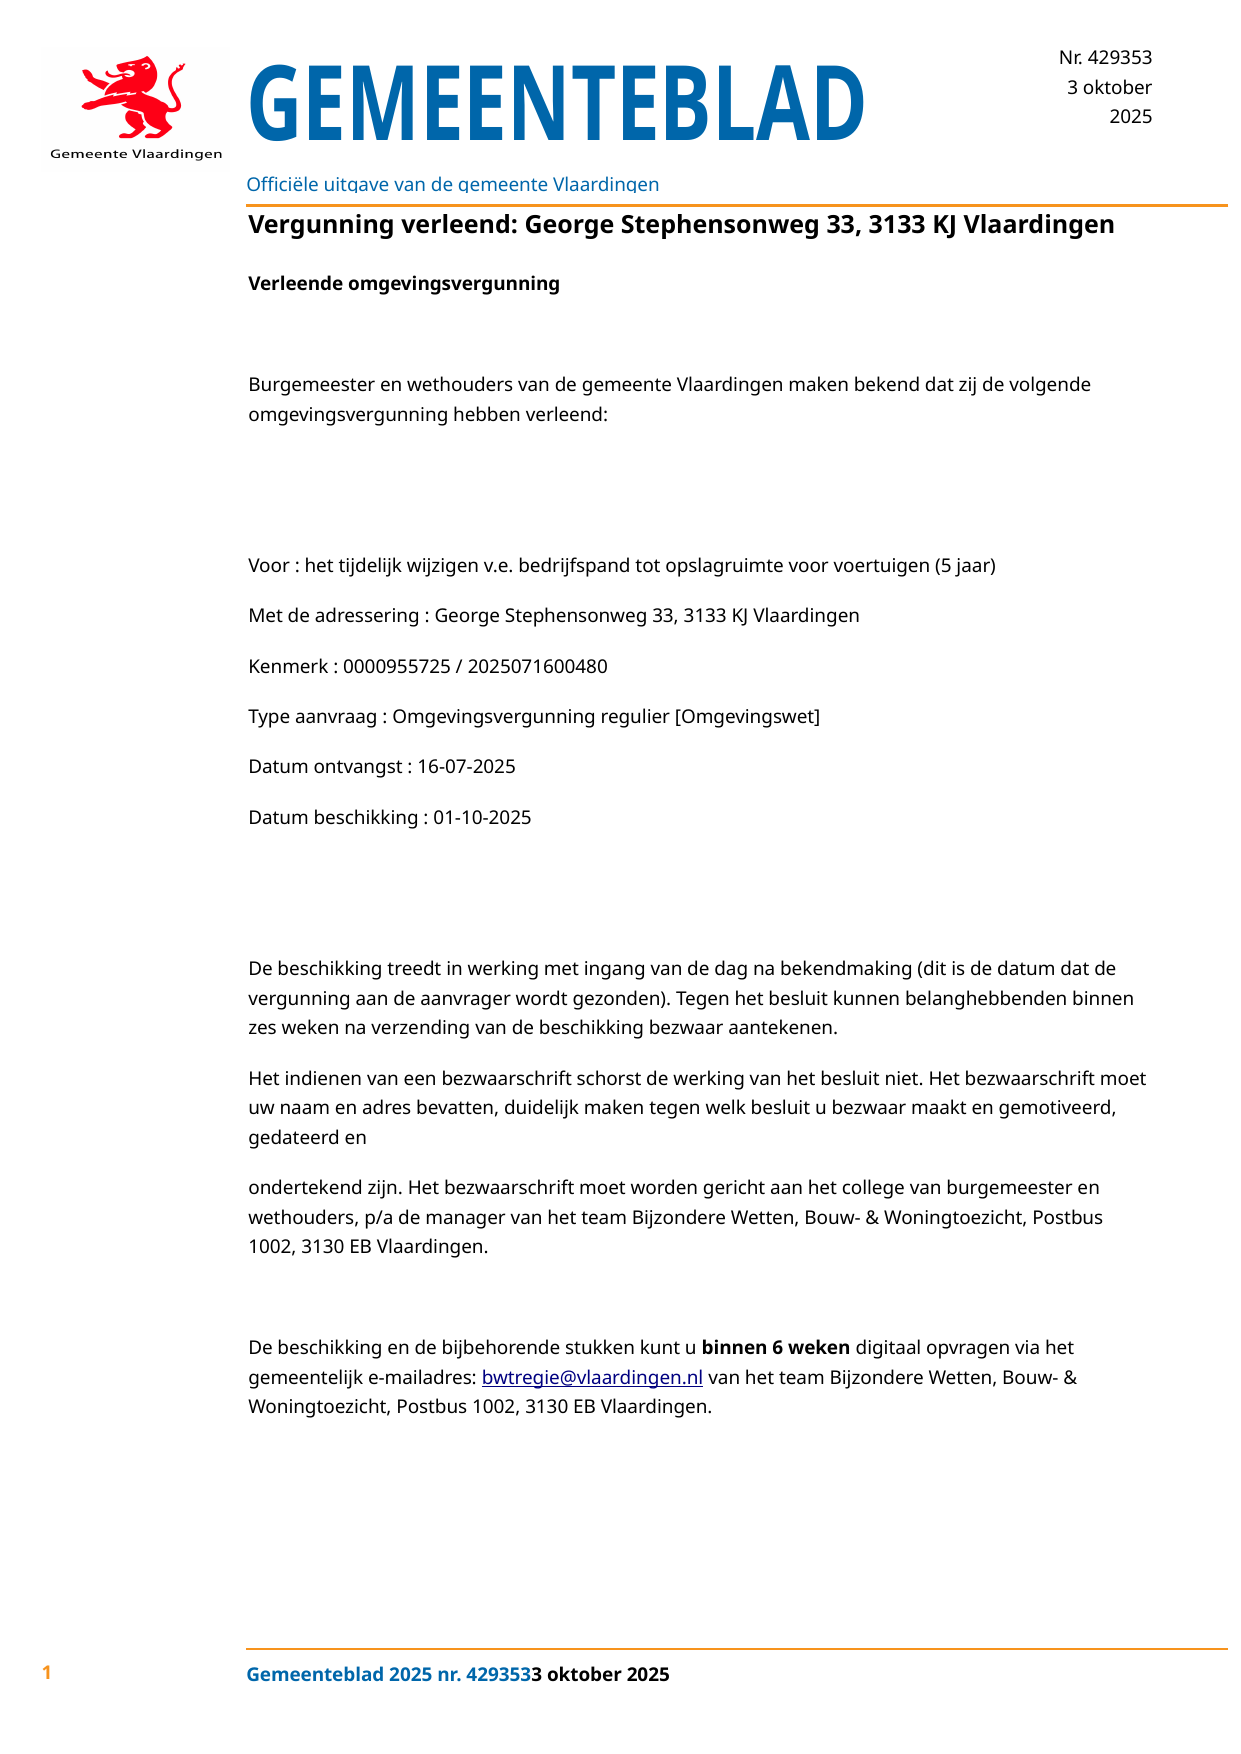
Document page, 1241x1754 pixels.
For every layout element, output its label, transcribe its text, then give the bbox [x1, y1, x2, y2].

text Kenmerk : 0000955725 / 2025071600480 [248, 653, 1152, 678]
picture [41, 47, 231, 172]
text Type aanvraag : Omgevingsvergunning regulier [Omgevingswet] [248, 703, 1152, 729]
text ondertekend zijn. Het bezwaarschrift moet worden gericht aan het college van burgemeester en wethouders, p/a de manager van het team Bijzondere Wetten, Bouw- & Woningtoezicht, Postbus 1002, 3130 EB Vlaardingen. [248, 1174, 1152, 1259]
text Het indienen van een bezwaarschrift schorst de werking van het besluit niet. Het bezwaarschrift moet uw naam en adres bevatten, duidelijk maken tegen welk besluit u bezwaar maakt en gemotiveerd, gedateerd en [248, 1065, 1152, 1150]
text Met de adressering : George Stephensonweg 33, 3133 KJ Vlaardingen [248, 602, 1152, 628]
text Voor : het tijdelijk wijzigen v.e. bedrijfspand tot opslagruimte voor voertuigen (5 jaar) [248, 552, 1152, 578]
text Verleende omgevingsvergunning [248, 270, 1152, 296]
text De beschikking treedt in werking met ingang van de dag na bekendmaking (dit is de datum dat de vergunning aan de aanvrager wordt gezonden). Tegen het besluit kunnen belanghebbenden binnen zes weken na verzending van de beschikking bezwaar aantekenen. [248, 955, 1152, 1040]
text Burgemeester en wethouders van de gemeente Vlaardingen maken bekend dat zij de volgende omgevingsvergunning hebben verleend: [248, 371, 1152, 426]
text De beschikking en de bijbehorende stukken kunt u binnen 6 weken digitaal opvragen via het gemeentelijk e-mailadres: bwtregie@vlaardingen.nl van het team Bijzondere Wetten, Bouw- & Woningtoezicht, Postbus 1002, 3130 EB Vlaardingen. [248, 1334, 1152, 1419]
text Vergunning verleend: George Stephensonweg 33, 3133 KJ Vlaardingen [248, 207, 1152, 241]
text Datum ontvangst : 16-07-2025 [248, 754, 1152, 779]
text Datum beschikking : 01-10-2025 [248, 804, 1152, 830]
